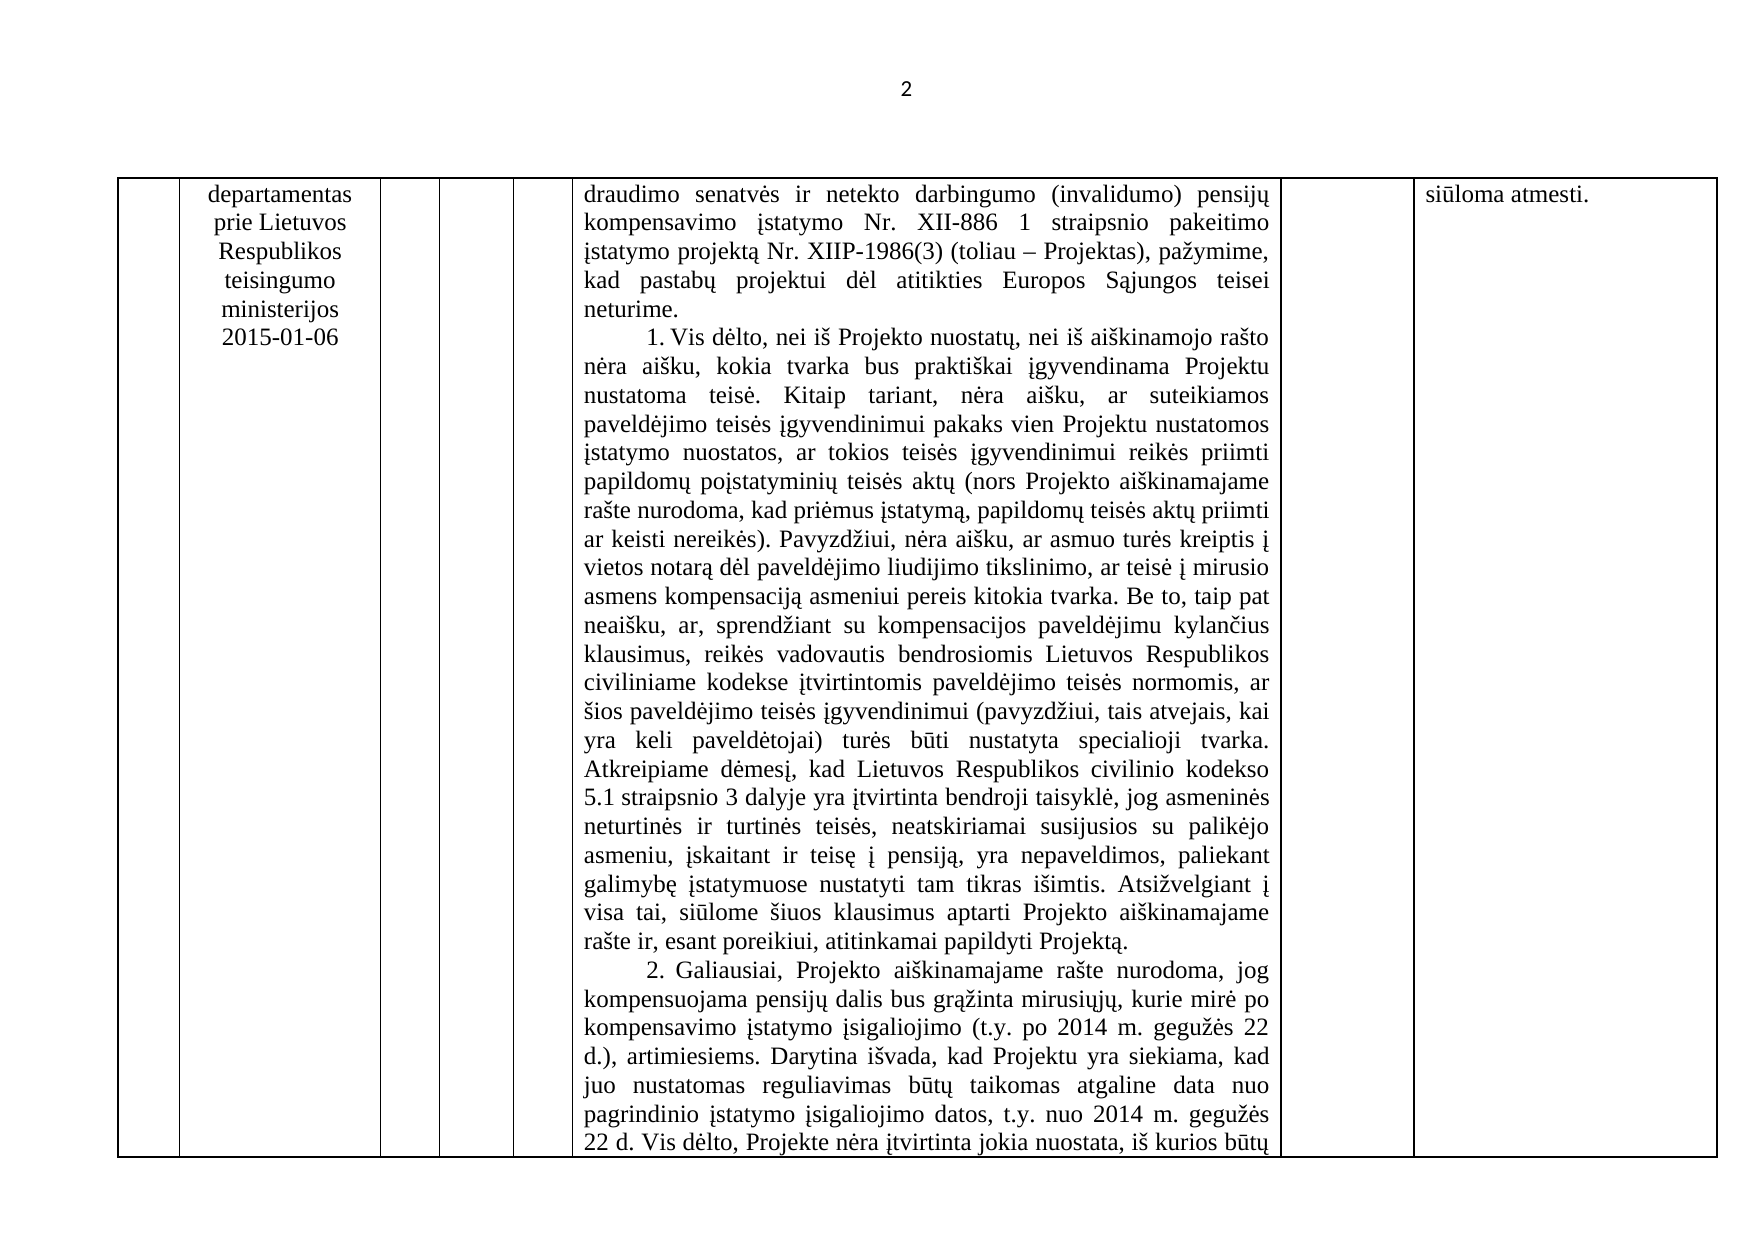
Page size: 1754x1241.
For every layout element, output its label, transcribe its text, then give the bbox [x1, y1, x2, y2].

table_cell [381, 179, 439, 1156]
table_cell [1282, 179, 1413, 1156]
table_cell siūloma atmesti. [1415, 179, 1716, 1156]
table_cell departamentas prie Lietuvos Respublikos teisingumo ministerijos 2015-01-06 [180, 179, 380, 1156]
table_cell [119, 179, 179, 1156]
table_cell [514, 179, 572, 1156]
table_cell [440, 179, 513, 1156]
table_cell draudimo senatvės ir netekto darbingumo (invalidumo) pensijų kompensavimo įstatymo Nr. XII-886 1 straipsnio pakeitimo įstatymo projektą Nr. XIIP-1986(3) (toliau – Projektas), pažymime, kad pastabų projektui dėl atitikties Europos Sąjungos teisei neturime. 1. Vis dėlto, nei iš Projekto nuostatų, nei iš aiškinamojo rašto nėra aišku, kokia tvarka bus praktiškai įgyvendinama Projektu nustatoma teisė. Kitaip tariant, nėra aišku, ar suteikiamos paveldėjimo teisės įgyvendinimui pakaks vien Projektu nustatomos įstatymo nuostatos, ar tokios teisės įgyvendinimui reikės priimti papildomų poįstatyminių teisės aktų (nors Projekto aiškinamajame rašte nurodoma, kad priėmus įstatymą, papildomų teisės aktų priimti ar keisti nereikės). Pavyzdžiui, nėra aišku, ar asmuo turės kreiptis į vietos notarą dėl paveldėjimo liudijimo tikslinimo, ar teisė į mirusio asmens kompensaciją asmeniui pereis kitokia tvarka. Be to, taip pat neaišku, ar, sprendžiant su kompensacijos paveldėjimu kylančius klausimus, reikės vadovautis bendrosiomis Lietuvos Respublikos civiliniame kodekse įtvirtintomis paveldėjimo teisės normomis, ar šios paveldėjimo teisės įgyvendinimui (pavyzdžiui, tais atvejais, kai yra keli paveldėtojai) turės būti nustatyta specialioji tvarka. Atkreipiame dėmesį, kad Lietuvos Respublikos civilinio kodekso 5.1 straipsnio 3 dalyje yra įtvirtinta bendroji taisyklė, jog asmeninės neturtinės ir turtinės teisės, neatskiriamai susijusios su palikėjo asmeniu, įskaitant ir teisę į pensiją, yra nepaveldimos, paliekant galimybę įstatymuose nustatyti tam tikras išimtis. Atsižvelgiant į visa tai, siūlome šiuos klausimus aptarti Projekto aiškinamajame rašte ir, esant poreikiui, atitinkamai papildyti Projektą. 2. Galiausiai, Projekto aiškinamajame rašte nurodoma, jog kompensuojama pensijų dalis bus grąžinta mirusiųjų, kurie mirė po kompensavimo įstatymo įsigaliojimo (t.y. po 2014 m. gegužės 22 d.), artimiesiems. Darytina išvada, kad Projektu yra siekiama, kad juo nustatomas reguliavimas būtų taikomas atgaline data nuo pagrindinio įstatymo įsigaliojimo datos, t.y. nuo 2014 m. gegužės 22 d. Vis dėlto, Projekte nėra įtvirtinta jokia nuostata, iš kurios būtų [573, 179, 1280, 1156]
